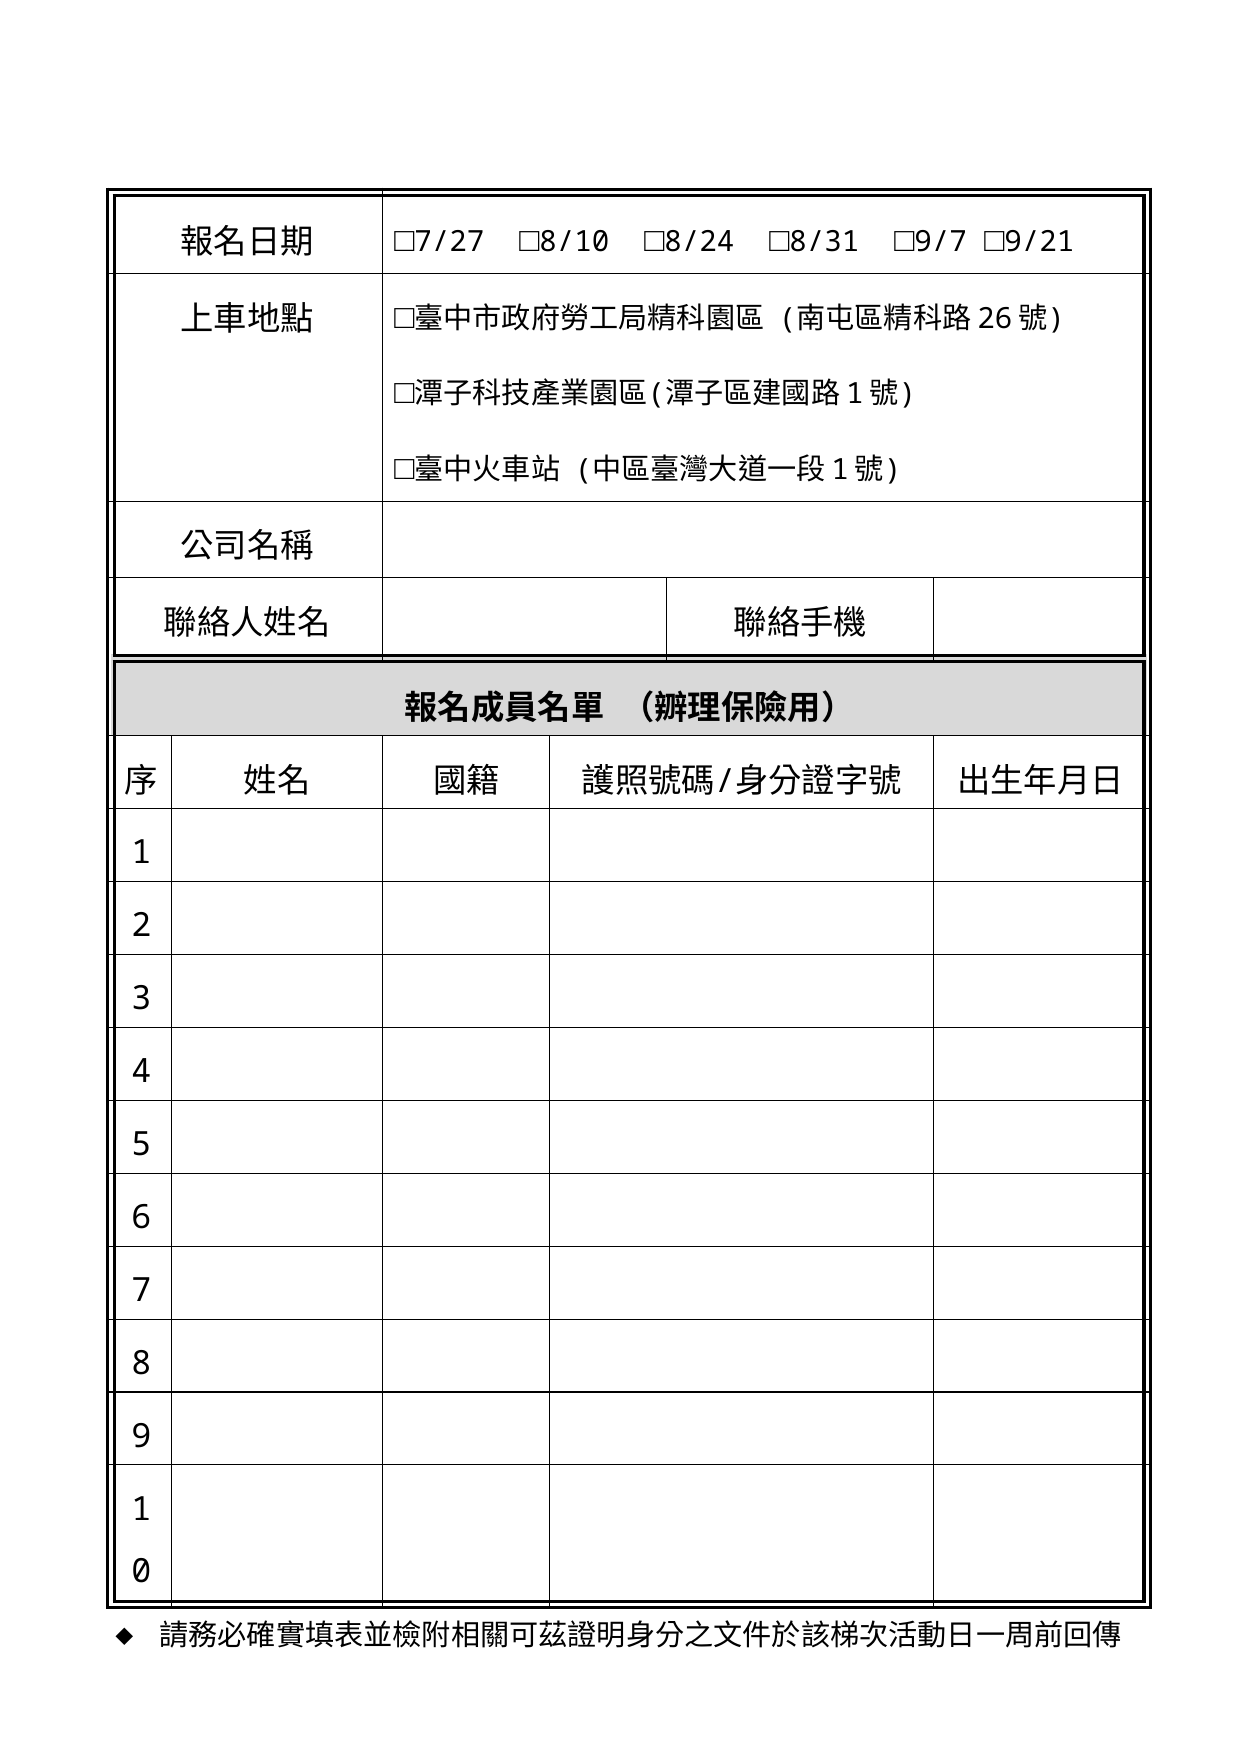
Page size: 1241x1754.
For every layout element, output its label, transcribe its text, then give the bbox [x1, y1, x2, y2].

table_cell 3 [116, 955, 171, 1027]
table_cell [550, 882, 933, 954]
table_header □7/27 □8/10 □8/24 □8/31 □9/7 □9/21 [383, 191, 1147, 273]
table_cell [383, 1393, 549, 1464]
table_cell 1 [116, 809, 171, 881]
table_cell [172, 1101, 382, 1173]
table_cell [383, 955, 549, 1027]
table_cell [934, 1465, 1142, 1600]
table_cell 姓名 [172, 736, 382, 808]
table_cell 上車地點 [116, 274, 382, 501]
table_cell 公司名稱 [116, 502, 382, 577]
table_cell [550, 1465, 933, 1600]
table_cell [172, 1320, 382, 1391]
table_cell 聯絡人姓名 [116, 578, 382, 654]
table_cell [172, 955, 382, 1027]
table_cell [550, 1174, 933, 1246]
table_cell 聯絡手機 [667, 578, 933, 654]
table_cell [934, 1247, 1142, 1318]
table_cell [383, 1320, 549, 1391]
table_cell 10 [116, 1465, 171, 1600]
table_cell [172, 882, 382, 954]
table_cell [550, 1320, 933, 1391]
table_cell 5 [116, 1101, 171, 1173]
table_cell [550, 955, 933, 1027]
table_cell [550, 1101, 933, 1173]
table_cell [934, 654, 1147, 735]
table_cell [383, 1465, 549, 1600]
table_cell [550, 809, 933, 881]
table_cell 報名成員名單 （辧理保險用） [116, 663, 1142, 735]
table_cell [172, 1247, 382, 1318]
text ◆ 請務必確實填表並檢附相關可茲證明身分之文件於該梯次活動日一周前回傳 [107, 1609, 1152, 1655]
table_cell □臺中市政府勞工局精科園區 (南屯區精科路26號) □潭子科技產業園區(潭子區建國路1號) □臺中火車站 (中區臺灣大道一段1號) [383, 274, 1142, 501]
table_cell [172, 1028, 382, 1100]
table_cell [550, 1028, 933, 1100]
table_cell 國籍 [383, 736, 549, 808]
table_cell [383, 578, 666, 654]
table_cell [934, 882, 1142, 954]
table_cell [934, 955, 1142, 1027]
table_header 報名日期 [111, 191, 382, 273]
table_cell [383, 882, 549, 954]
table_cell [934, 1028, 1142, 1100]
table_cell 6 [116, 1174, 171, 1246]
table_cell [383, 809, 549, 881]
table_cell [550, 1393, 933, 1464]
table_cell [383, 1028, 549, 1100]
table_cell [111, 654, 382, 735]
table_cell [934, 578, 1142, 654]
table_cell 8 [116, 1320, 171, 1391]
table_cell [934, 1320, 1142, 1391]
table_cell 4 [116, 1028, 171, 1100]
table_cell [383, 1174, 549, 1246]
table_cell [172, 1174, 382, 1246]
table_cell [383, 502, 1142, 577]
table_cell [934, 1393, 1142, 1464]
table_cell 2 [116, 882, 171, 954]
table_cell 7 [116, 1247, 171, 1318]
table_cell 序 [116, 736, 171, 808]
table_cell [383, 1247, 549, 1318]
table_cell [383, 1101, 549, 1173]
table_cell 出生年月日 [934, 736, 1142, 808]
table_cell [934, 809, 1142, 881]
table_cell [934, 1174, 1142, 1246]
table_cell 護照號碼/身分證字號 [550, 736, 933, 808]
table_cell 9 [116, 1393, 171, 1464]
table_cell [172, 1393, 382, 1464]
table_cell [934, 1101, 1142, 1173]
table_cell [172, 1465, 382, 1600]
table_cell [550, 1247, 933, 1318]
table_cell [172, 809, 382, 881]
